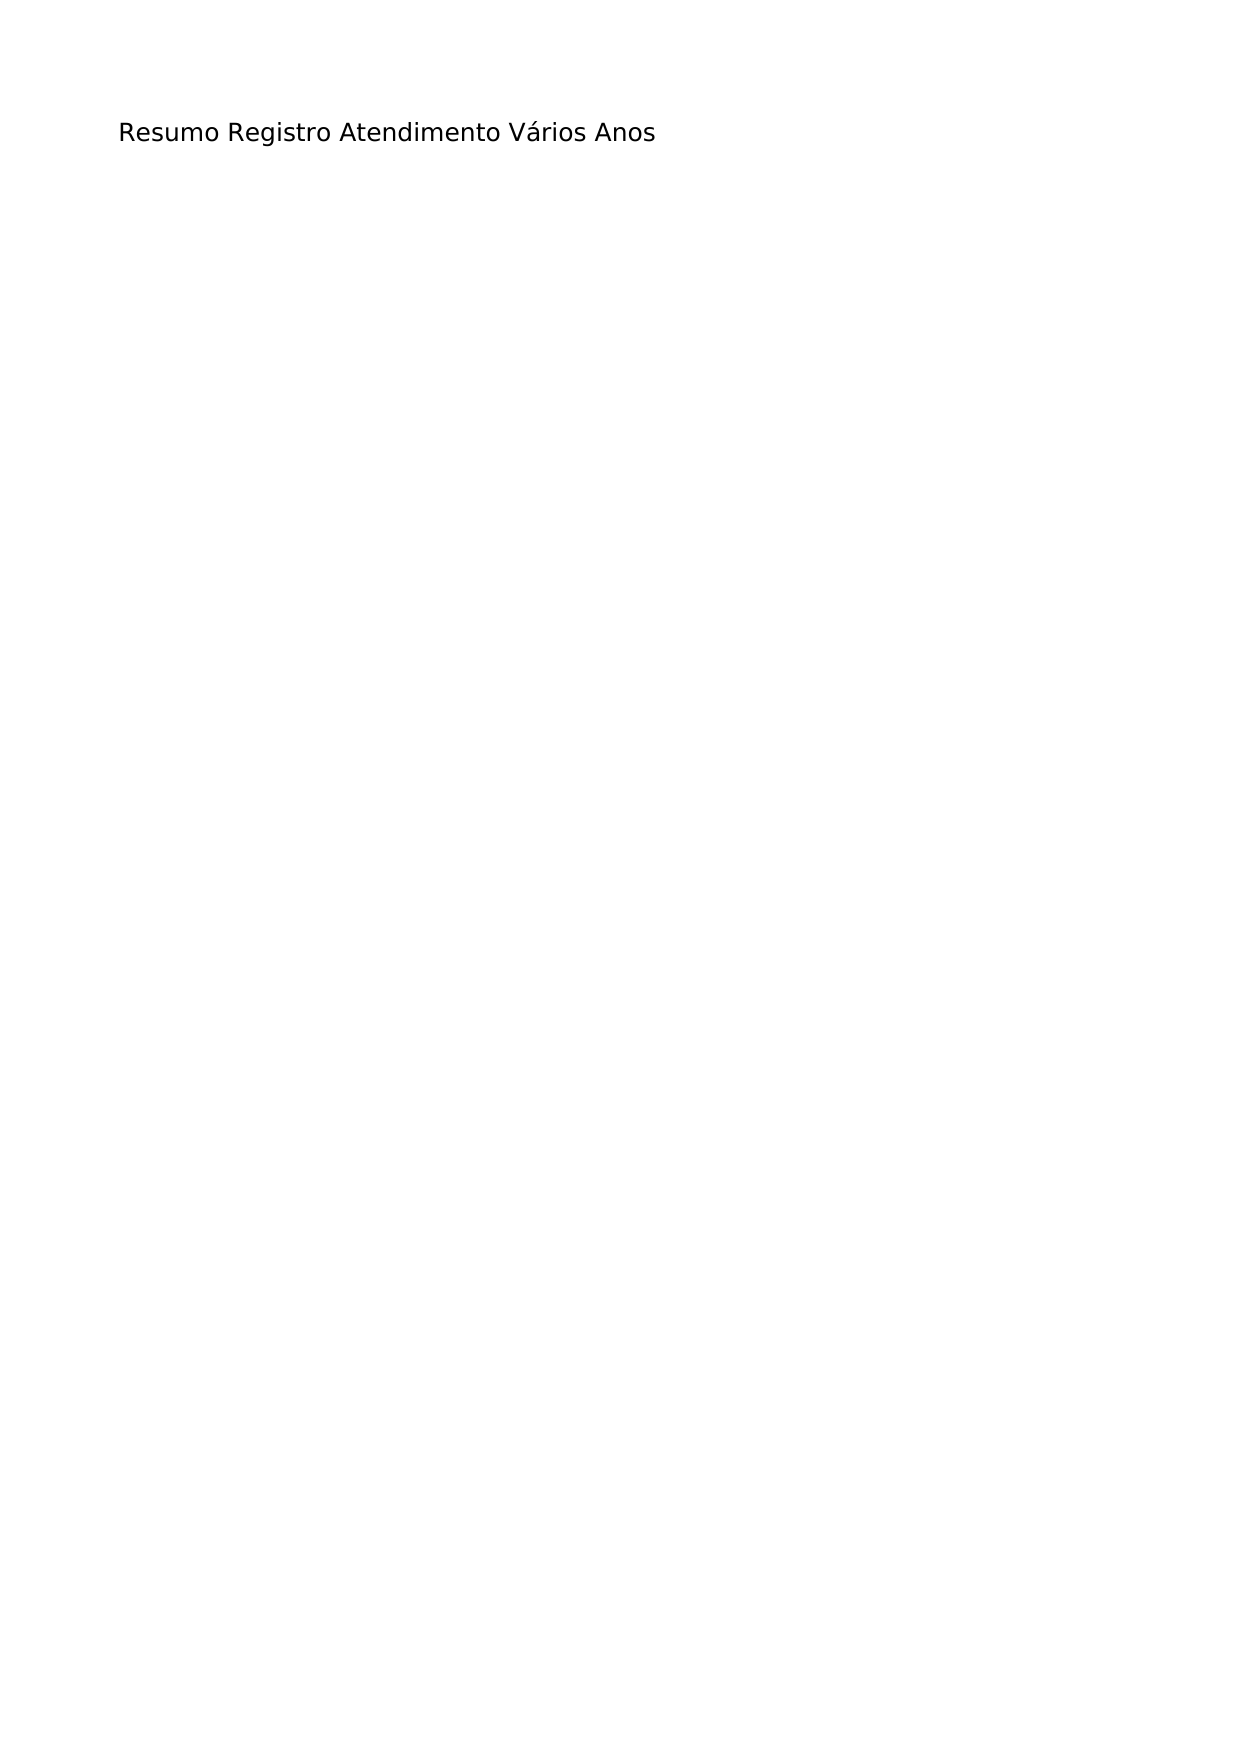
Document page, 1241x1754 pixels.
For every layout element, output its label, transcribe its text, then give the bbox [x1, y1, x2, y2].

text Resumo Registro Atendimento Vários Anos [118, 118, 1122, 147]
